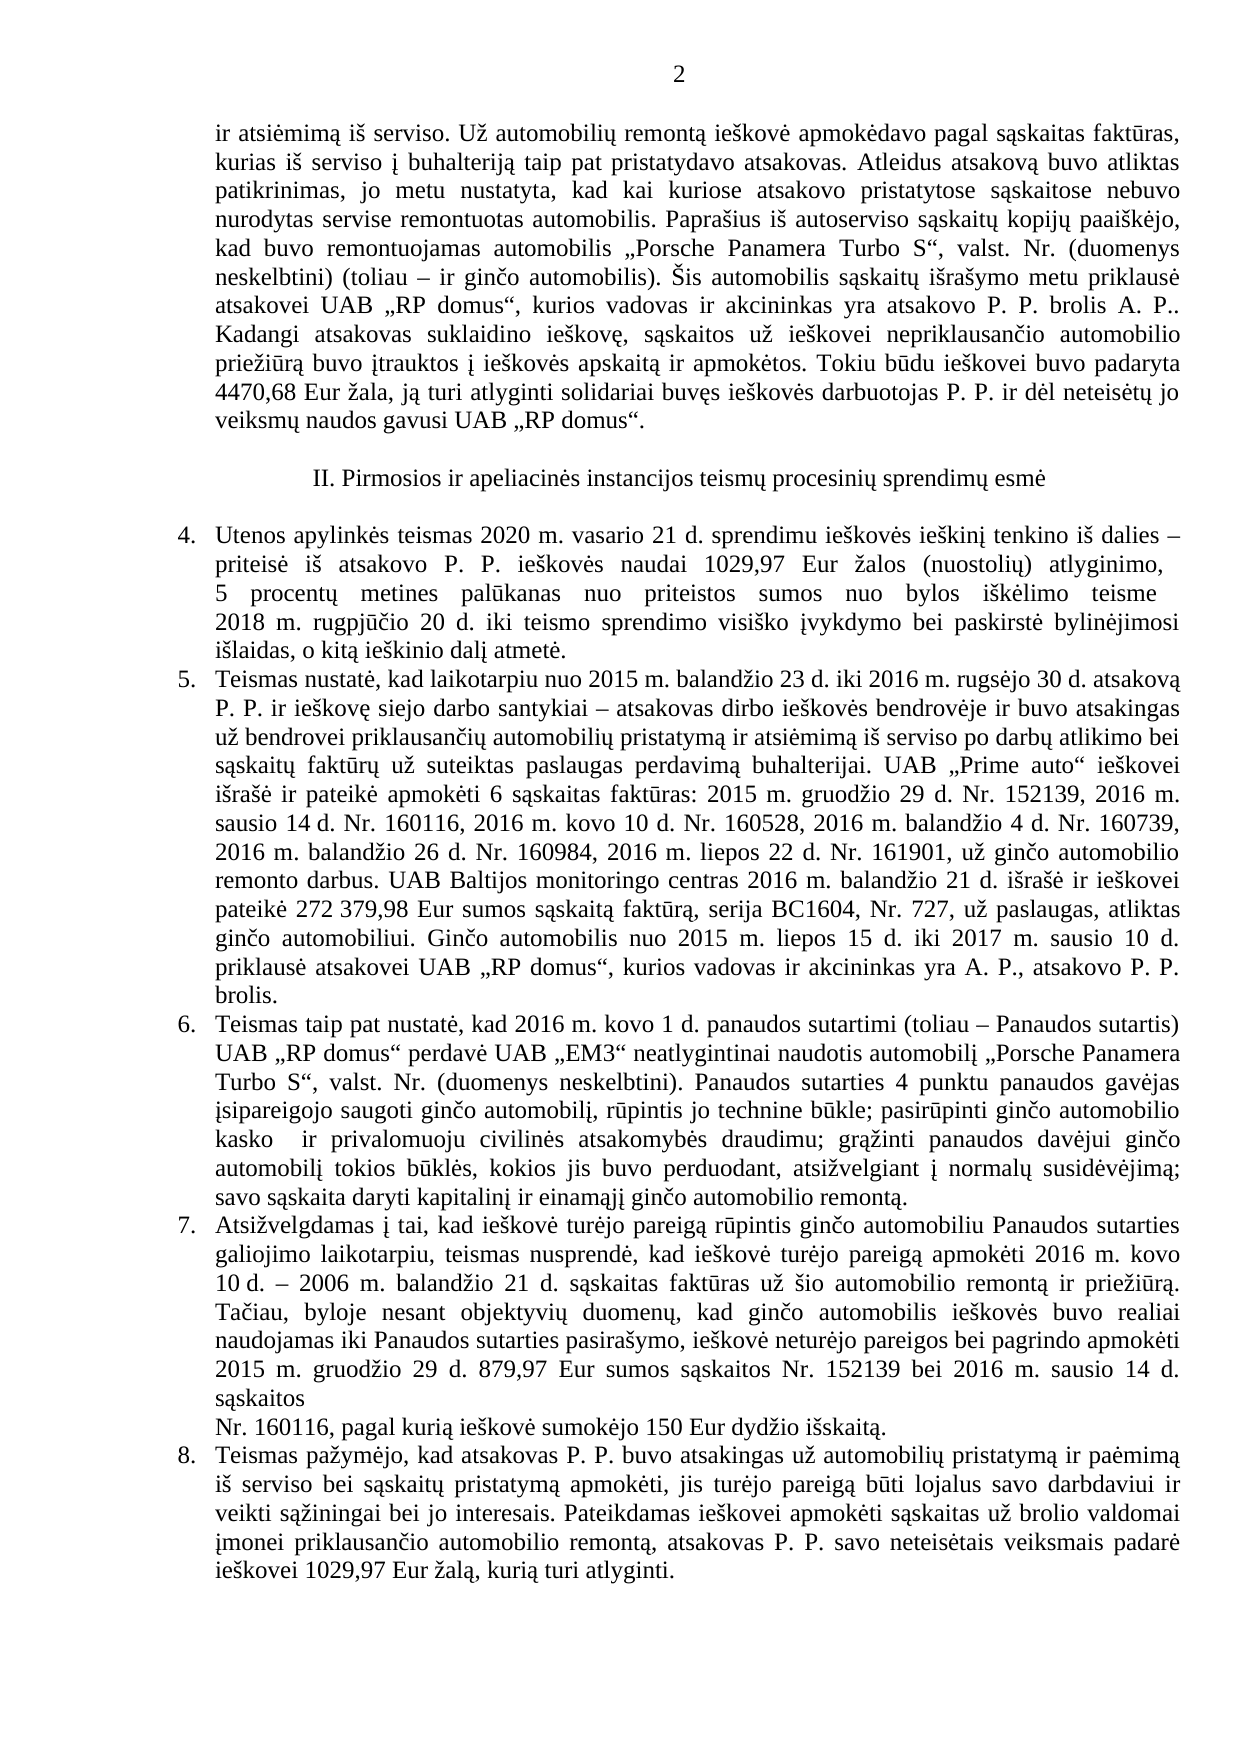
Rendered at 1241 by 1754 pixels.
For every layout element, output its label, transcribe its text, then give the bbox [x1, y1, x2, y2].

text 7. Atsižvelgdamas į tai, kad ieškovė turėjo pareigą rūpintis ginčo automobiliu Panaudos sutarties galiojimo laikotarpiu, teismas nusprendė, kad ieškovė turėjo pareigą apmokėti 2016 m. kovo 10 d. – 2006 m. balandžio 21 d. sąskaitas faktūras už šio automobilio remontą ir priežiūrą. Tačiau, byloje nesant objektyvių duomenų, kad ginčo automobilis ieškovės buvo realiai naudojamas iki Panaudos sutarties pasirašymo, ieškovė neturėjo pareigos bei pagrindo apmokėti 2015 m. gruodžio 29 d. 879,97 Eur sumos sąskaitos Nr. 152139 bei 2016 m. sausio 14 d. sąskaitos Nr. 160116, pagal kurią ieškovė sumokėjo 150 Eur dydžio išskaitą. [177, 1211, 1181, 1441]
text ir atsiėmimą iš serviso. Už automobilių remontą ieškovė apmokėdavo pagal sąskaitas faktūras, kurias iš serviso į buhalteriją taip pat pristatydavo atsakovas. Atleidus atsakovą buvo atliktas patikrinimas, jo metu nustatyta, kad kai kuriose atsakovo pristatytose sąskaitose nebuvo nurodytas servise remontuotas automobilis. Paprašius iš autoserviso sąskaitų kopijų paaiškėjo, kad buvo remontuojamas automobilis „Porsche Panamera Turbo S“, valst. Nr. (duomenys neskelbtini) (toliau – ir ginčo automobilis). Šis automobilis sąskaitų išrašymo metu priklausė atsakovei UAB „RP domus“, kurios vadovas ir akcininkas yra atsakovo P. P. brolis A. P.. Kadangi atsakovas suklaidino ieškovę, sąskaitos už ieškovei nepriklausančio automobilio priežiūrą buvo įtrauktos į ieškovės apskaitą ir apmokėtos. Tokiu būdu ieškovei buvo padaryta 4470,68 Eur žala, ją turi atlyginti solidariai buvęs ieškovės darbuotojas P. P. ir dėl neteisėtų jo veiksmų naudos gavusi UAB „RP domus“. [177, 118, 1181, 434]
text 4. Utenos apylinkės teismas 2020 m. vasario 21 d. sprendimu ieškovės ieškinį tenkino iš dalies – priteisė iš atsakovo P. P. ieškovės naudai 1029,97 Eur žalos (nuostolių) atlyginimo, 5 procentų metines palūkanas nuo priteistos sumos nuo bylos iškėlimo teisme 2018 m. rugpjūčio 20 d. iki teismo sprendimo visiško įvykdymo bei paskirstė bylinėjimosi išlaidas, o kitą ieškinio dalį atmetė. [177, 521, 1181, 664]
text 8. Teismas pažymėjo, kad atsakovas P. P. buvo atsakingas už automobilių pristatymą ir paėmimą iš serviso bei sąskaitų pristatymą apmokėti, jis turėjo pareigą būti lojalus savo darbdaviui ir veikti sąžiningai bei jo interesais. Pateikdamas ieškovei apmokėti sąskaitas už brolio valdomai įmonei priklausančio automobilio remontą, atsakovas P. P. savo neteisėtais veiksmais padarė ieškovei 1029,97 Eur žalą, kurią turi atlyginti. [177, 1441, 1181, 1584]
text 6. Teismas taip pat nustatė, kad 2016 m. kovo 1 d. panaudos sutartimi (toliau – Panaudos sutartis) UAB „RP domus“ perdavė UAB „EM3“ neatlygintinai naudotis automobilį „Porsche Panamera Turbo S“, valst. Nr. (duomenys neskelbtini). Panaudos sutarties 4 punktu panaudos gavėjas įsipareigojo saugoti ginčo automobilį, rūpintis jo technine būkle; pasirūpinti ginčo automobilio kasko ir privalomuoju civilinės atsakomybės draudimu; grąžinti panaudos davėjui ginčo automobilį tokios būklės, kokios jis buvo perduodant, atsižvelgiant į normalų susidėvėjimą; savo sąskaita daryti kapitalinį ir einamąjį ginčo automobilio remontą. [177, 1009, 1181, 1211]
text 5. Teismas nustatė, kad laikotarpiu nuo 2015 m. balandžio 23 d. iki 2016 m. rugsėjo 30 d. atsakovą P. P. ir ieškovę siejo darbo santykiai – atsakovas dirbo ieškovės bendrovėje ir buvo atsakingas už bendrovei priklausančių automobilių pristatymą ir atsiėmimą iš serviso po darbų atlikimo bei sąskaitų faktūrų už suteiktas paslaugas perdavimą buhalterijai. UAB „Prime auto“ ieškovei išrašė ir pateikė apmokėti 6 sąskaitas faktūras: 2015 m. gruodžio 29 d. Nr. 152139, 2016 m. sausio 14 d. Nr. 160116, 2016 m. kovo 10 d. Nr. 160528, 2016 m. balandžio 4 d. Nr. 160739, 2016 m. balandžio 26 d. Nr. 160984, 2016 m. liepos 22 d. Nr. 161901, už ginčo automobilio remonto darbus. UAB Baltijos monitoringo centras 2016 m. balandžio 21 d. išrašė ir ieškovei pateikė 272 379,98 Eur sumos sąskaitą faktūrą, serija BC1604, Nr. 727, už paslaugas, atliktas ginčo automobiliui. Ginčo automobilis nuo 2015 m. liepos 15 d. iki 2017 m. sausio 10 d. priklausė atsakovei UAB „RP domus“, kurios vadovas ir akcininkas yra A. P., atsakovo P. P. brolis. [177, 664, 1181, 1009]
text II. Pirmosios ir apeliacinės instancijos teismų procesinių sprendimų esmė [177, 463, 1181, 492]
